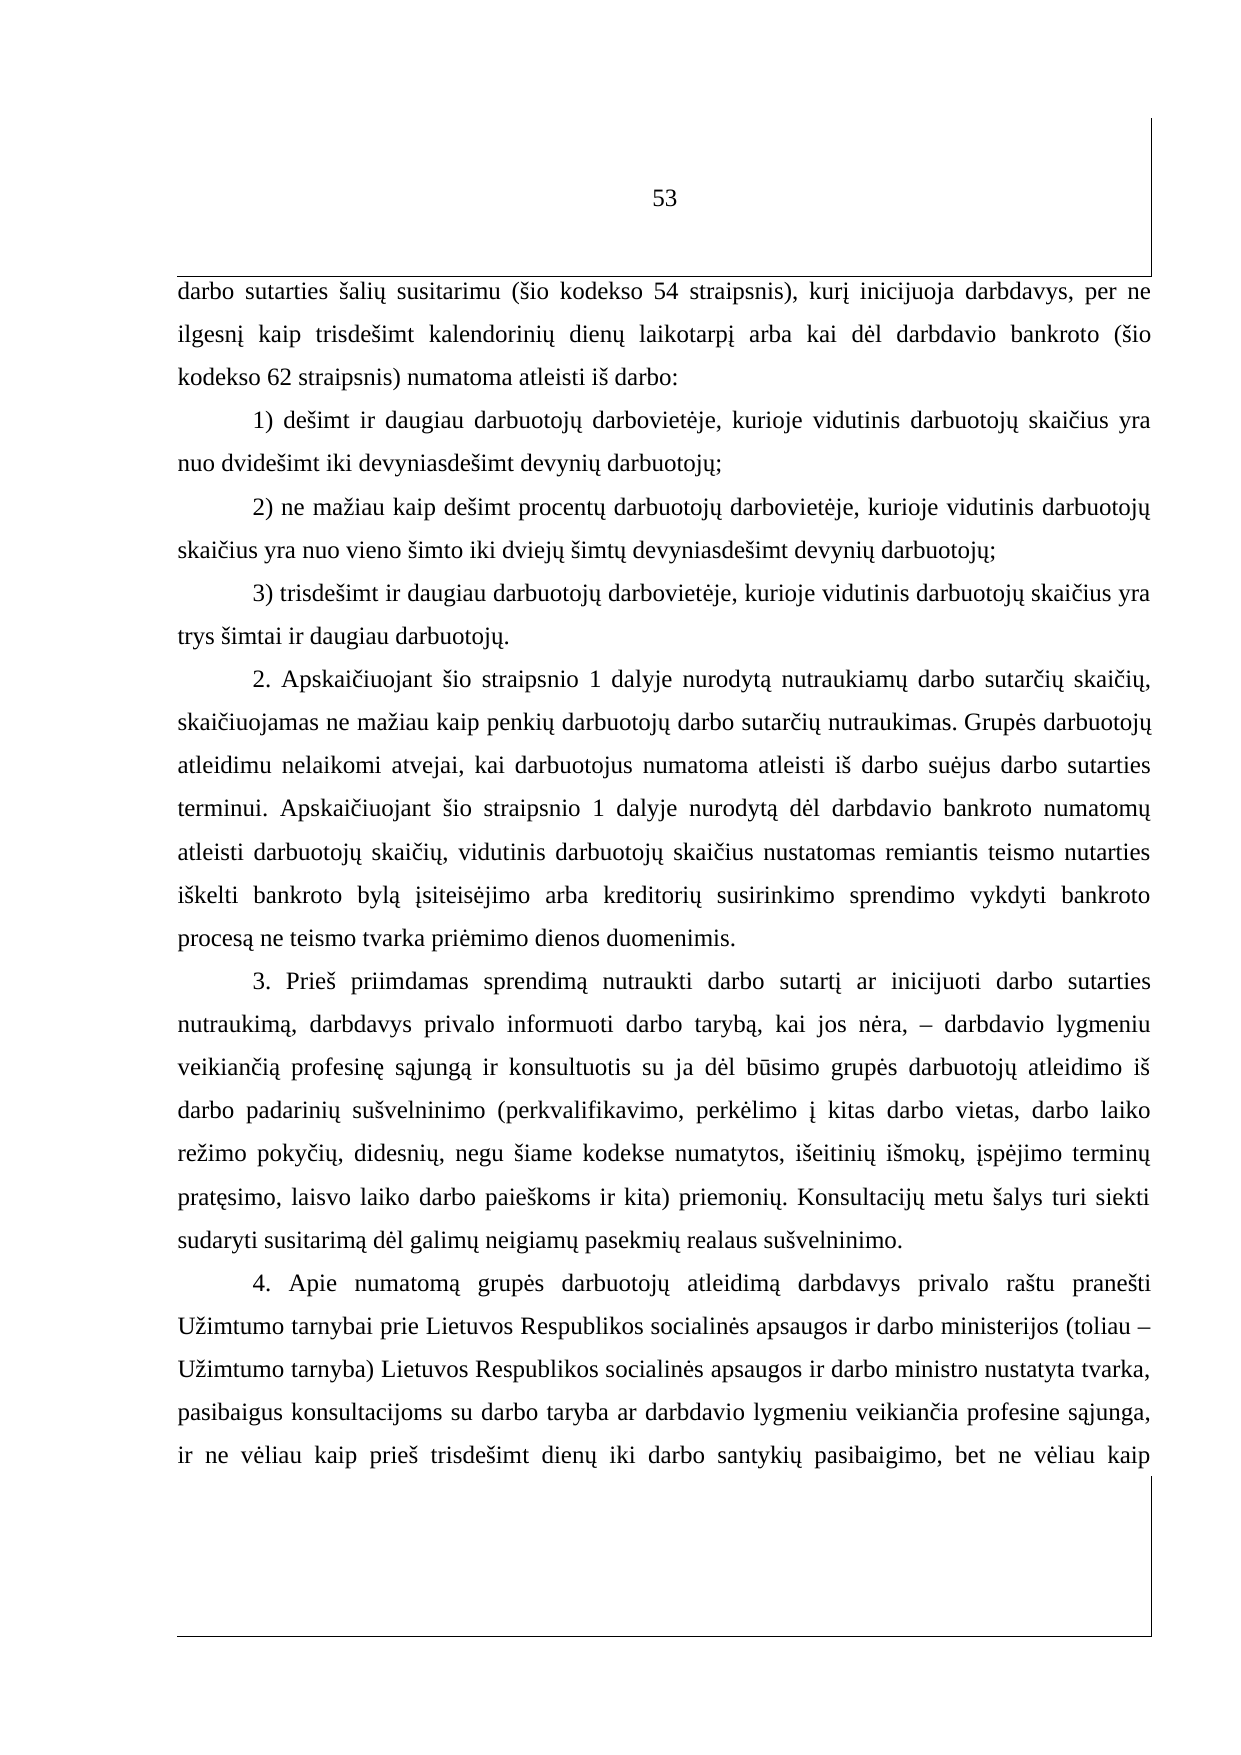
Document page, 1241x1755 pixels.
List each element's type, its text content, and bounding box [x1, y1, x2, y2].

text darbo sutarties šalių susitarimu (šio kodekso 54 straipsnis), kurį inicijuoja darbdavys, per ne ilgesnį kaip trisdešimt kalendorinių dienų laikotarpį arba kai dėl darbdavio bankroto (šio kodekso 62 straipsnis) numatoma atleisti iš darbo: [177, 276, 1152, 391]
text 4. Apie numatomą grupės darbuotojų atleidimą darbdavys privalo raštu pranešti Užimtumo tarnybai prie Lietuvos Respublikos socialinės apsaugos ir darbo ministerijos (toliau – Užimtumo tarnyba) Lietuvos Respublikos socialinės apsaugos ir darbo ministro nustatyta tvarka, pasibaigus konsultacijoms su darbo taryba ar darbdavio lygmeniu veikiančia profesine sąjunga, ir ne vėliau kaip prieš trisdešimt dienų iki darbo santykių pasibaigimo, bet ne vėliau kaip [177, 1268, 1152, 1469]
text 2) ne mažiau kaip dešimt procentų darbuotojų darbovietėje, kurioje vidutinis darbuotojų skaičius yra nuo vieno šimto iki dviejų šimtų devyniasdešimt devynių darbuotojų; [177, 492, 1152, 563]
text 3) trisdešimt ir daugiau darbuotojų darbovietėje, kurioje vidutinis darbuotojų skaičius yra trys šimtai ir daugiau darbuotojų. [177, 578, 1152, 650]
text 2. Apskaičiuojant šio straipsnio 1 dalyje nurodytą nutraukiamų darbo sutarčių skaičių, skaičiuojamas ne mažiau kaip penkių darbuotojų darbo sutarčių nutraukimas. Grupės darbuotojų atleidimu nelaikomi atvejai, kai darbuotojus numatoma atleisti iš darbo suėjus darbo sutarties terminui. Apskaičiuojant šio straipsnio 1 dalyje nurodytą dėl darbdavio bankroto numatomų atleisti darbuotojų skaičių, vidutinis darbuotojų skaičius nustatomas remiantis teismo nutarties iškelti bankroto bylą įsiteisėjimo arba kreditorių susirinkimo sprendimo vykdyti bankroto procesą ne teismo tvarka priėmimo dienos duomenimis. [177, 664, 1152, 952]
text 1) dešimt ir daugiau darbuotojų darbovietėje, kurioje vidutinis darbuotojų skaičius yra nuo dvidešimt iki devyniasdešimt devynių darbuotojų; [177, 405, 1152, 477]
text 3. Prieš priimdamas sprendimą nutraukti darbo sutartį ar inicijuoti darbo sutarties nutraukimą, darbdavys privalo informuoti darbo tarybą, kai jos nėra, – darbdavio lygmeniu veikiančią profesinę sąjungą ir konsultuotis su ja dėl būsimo grupės darbuotojų atleidimo iš darbo padarinių sušvelninimo (perkvalifikavimo, perkėlimo į kitas darbo vietas, darbo laiko režimo pokyčių, didesnių, negu šiame kodekse numatytos, išeitinių išmokų, įspėjimo terminų pratęsimo, laisvo laiko darbo paieškoms ir kita) priemonių. Konsultacijų metu šalys turi siekti sudaryti susitarimą dėl galimų neigiamų pasekmių realaus sušvelninimo. [177, 966, 1152, 1253]
